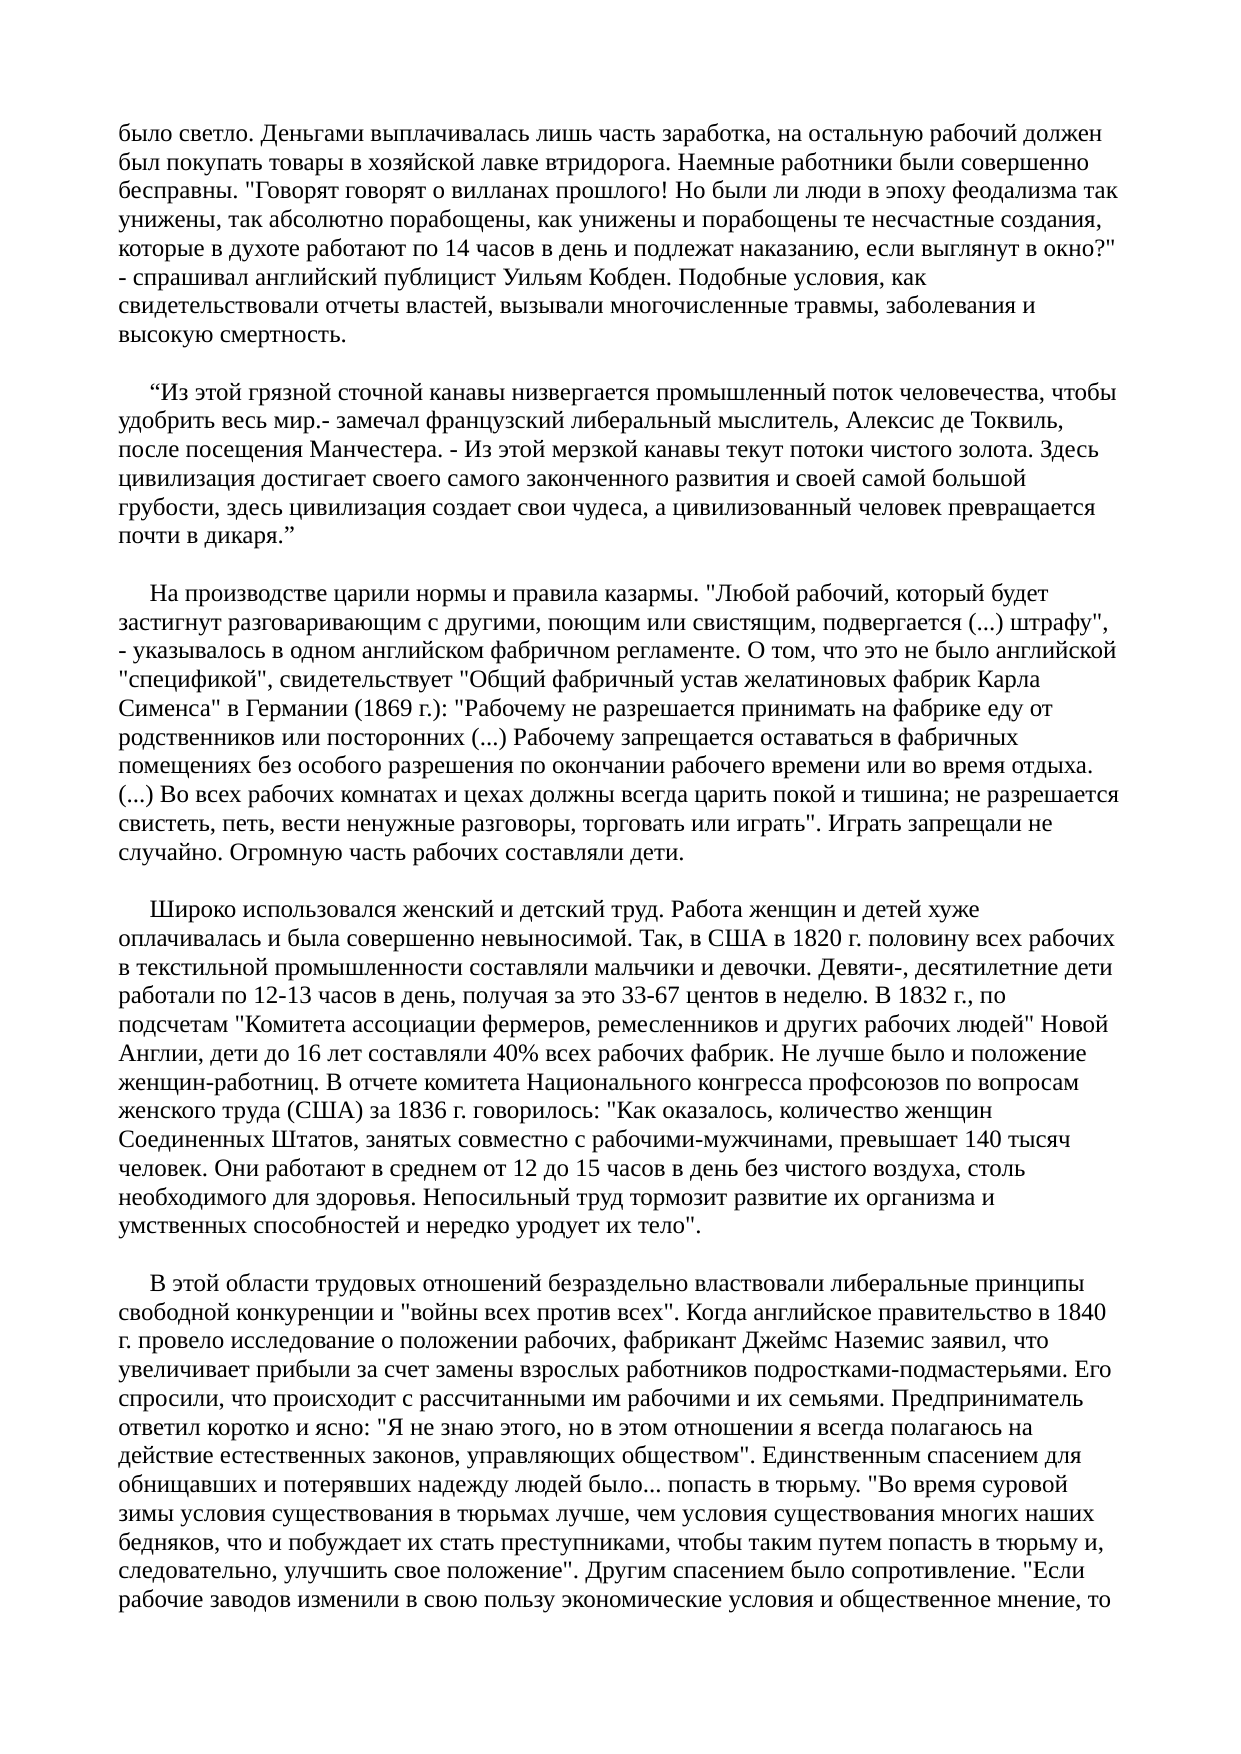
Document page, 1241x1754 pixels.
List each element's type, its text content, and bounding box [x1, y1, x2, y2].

text Широко использовался женский и детский труд. Работа женщин и детей хуже оплачивалась и была совершенно невыносимой. Так, в США в 1820 г. половину всех рабочих в текстильной промышленности составляли мальчики и девочки. Девяти-, десятилетние дети работали по 12-13 часов в день, получая за это 33-67 центов в неделю. В 1832 г., по подсчетам "Комитета ассоциации фермеров, ремесленников и других рабочих людей" Новой Англии, дети до 16 лет составляли 40% всех рабочих фабрик. Не лучше было и положение женщин-работниц. В отчете комитета Национального конгресса профсоюзов по вопросам женского труда (США) за 1836 г. говорилось: "Как оказалось, количество женщин Соединенных Штатов, занятых совместно с рабочими-мужчинами, превышает 140 тысяч человек. Они работают в среднем от 12 до 15 часов в день без чистого воздуха, столь необходимого для здоровья. Непосильный труд тормозит развитие их организма и умственных способностей и нередко уродует их тело". [118, 894, 1122, 1239]
text В этой области трудовых отношений безраздельно властвовали либеральные принципы свободной конкуренции и "войны всех против всех". Когда английское правительство в 1840 г. провело исследование о положении рабочих, фабрикант Джеймс Наземис заявил, что увеличивает прибыли за счет замены взрослых работников подростками-подмастерьями. Его спросили, что происходит с рассчитанными им рабочими и их семьями. Предприниматель ответил коротко и ясно: "Я не знаю этого, но в этом отношении я всегда полагаюсь на действие естественных законов, управляющих обществом". Единственным спасением для обнищавших и потерявших надежду людей было... попасть в тюрьму. "Во время суровой зимы условия существования в тюрьмах лучше, чем условия существования многих наших бедняков, что и побуждает их стать преступниками, чтобы таким путем попасть в тюрьму и, следовательно, улучшить свое положение". Другим спасением было сопротивление. "Если рабочие заводов изменили в свою пользу экономические условия и общественное мнение, то [118, 1268, 1122, 1613]
text На производстве царили нормы и правила казармы. "Любой рабочий, который будет застигнут разговаривающим с другими, поющим или свистящим, подвергается (...) штрафу", - указывалось в одном английском фабричном регламенте. О том, что это не было английской "спецификой", свидетельствует "Общий фабричный устав желатиновых фабрик Карла Сименса" в Германии (1869 г.): "Рабочему не разрешается принимать на фабрике еду от родственников или посторонних (...) Рабочему запрещается оставаться в фабричных помещениях без особого разрешения по окончании рабочего времени или во время отдыха. (...) Во всех рабочих комнатах и цехах должны всегда царить покой и тишина; не разрешается свистеть, петь, вести ненужные разговоры, торговать или играть". Играть запрещали не случайно. Огромную часть рабочих составляли дети. [118, 578, 1122, 866]
text “Из этой грязной сточной канавы низвергается промышленный поток человечества, чтобы удобрить весь мир.- замечал французский либеральный мыслитель, Алексис де Токвиль, после посещения Манчестера. - Из этой мерзкой канавы текут потоки чистого золота. Здесь цивилизация достигает своего самого законченного развития и своей самой большой грубости, здесь цивилизация создает свои чудеса, а цивилизованный человек превращается почти в дикаря.” [118, 377, 1122, 549]
text было светло. Деньгами выплачивалась лишь часть заработка, на остальную рабочий должен был покупать товары в хозяйской лавке втридорога. Наемные работники были совершенно бесправны. "Говорят говорят о вилланах прошлого! Но были ли люди в эпоху феодализма так унижены, так абсолютно порабощены, как унижены и порабощены те несчастные создания, которые в духоте работают по 14 часов в день и подлежат наказанию, если выглянут в окно?" - спрашивал английский публицист Уильям Кобден. Подобные условия, как свидетельствовали отчеты властей, вызывали многочисленные травмы, заболевания и высокую смертность. [118, 118, 1122, 348]
